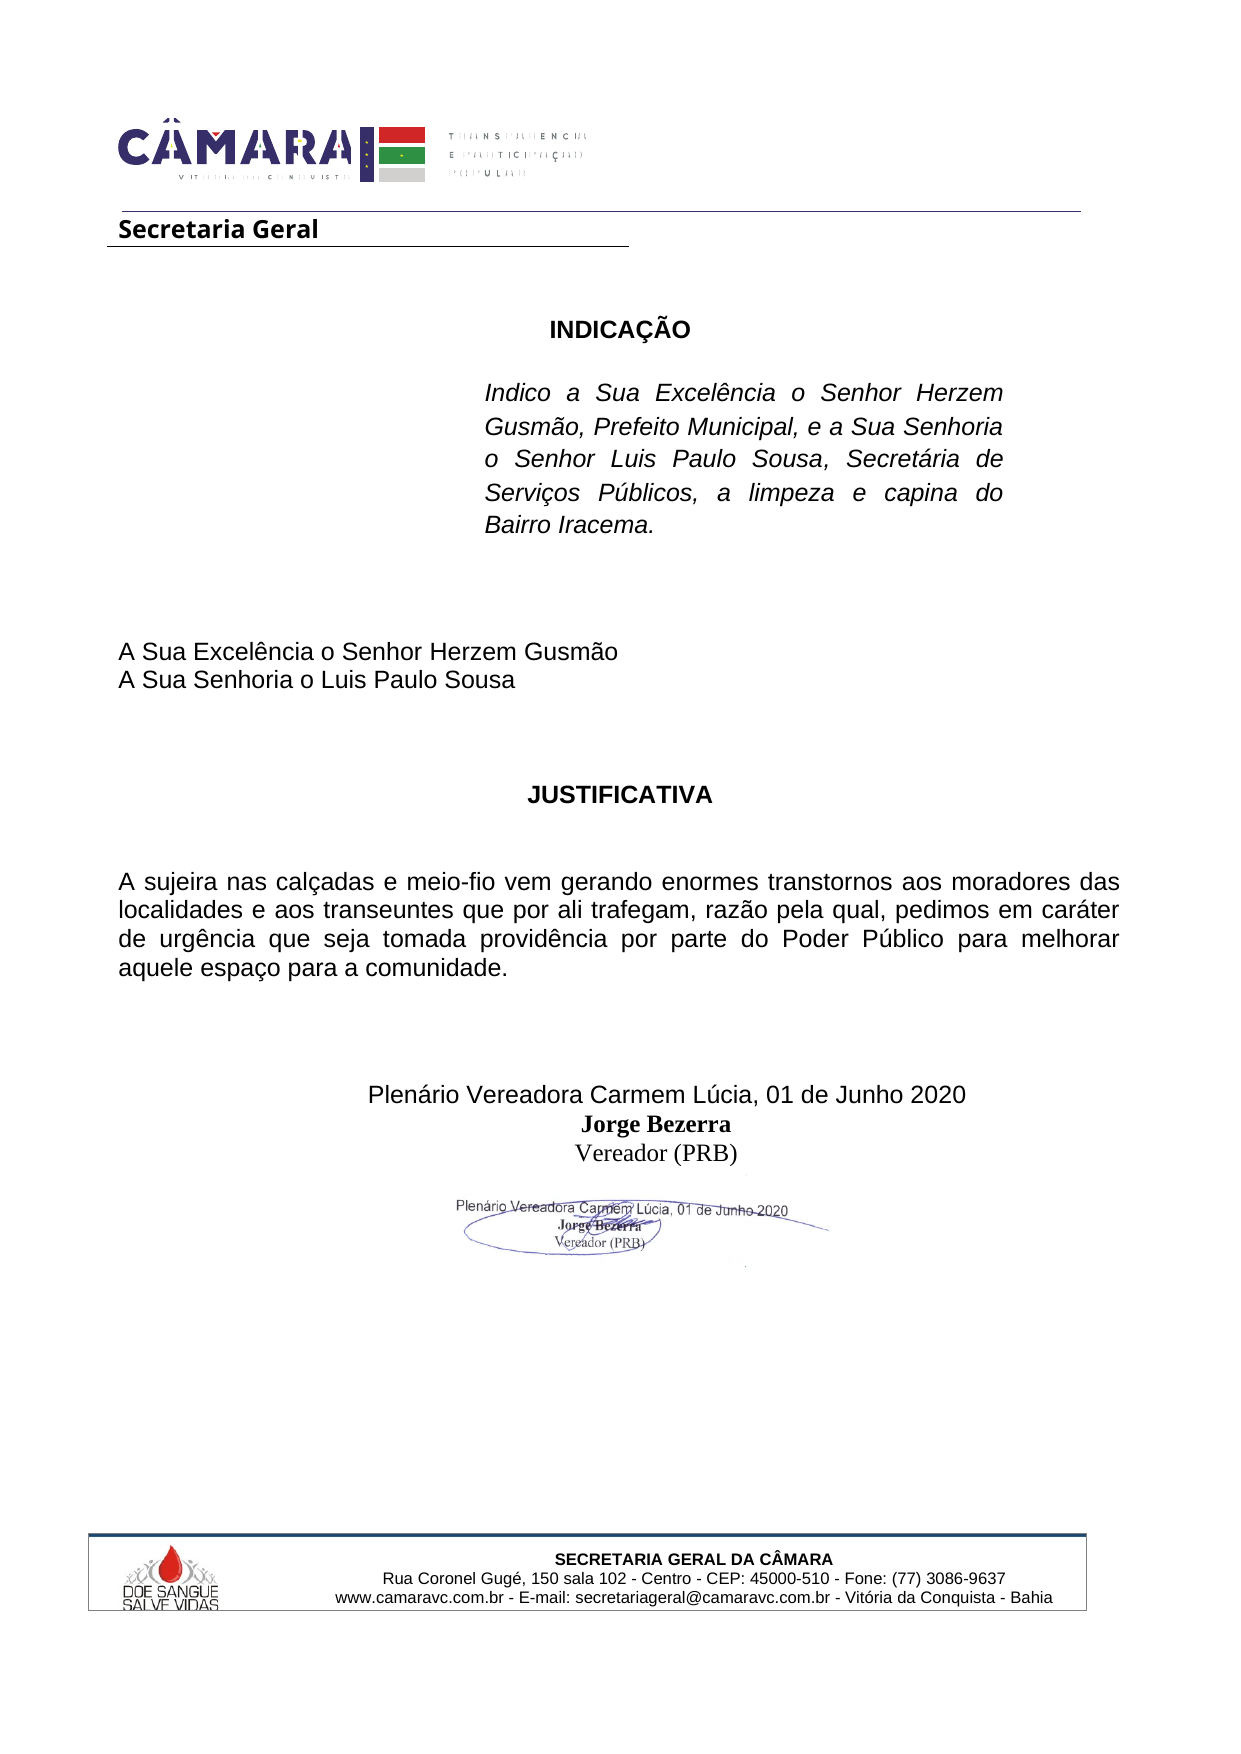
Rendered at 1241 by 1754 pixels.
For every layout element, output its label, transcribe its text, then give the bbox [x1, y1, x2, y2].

text Plenário Vereadora Carmem Lúcia, 01 de Junho 2020 [118, 1080, 1122, 1109]
text A Sua Excelência o Senhor Herzem Gusmão [118, 636, 1122, 665]
text A sujeira nas calçadas e meio-fio vem gerando enormes transtornos aos moradores das localidades e aos transeuntes que por ali trafegam, razão pela qual, pedimos em caráter de urgência que seja tomada providência por parte do Poder Público para melhorar aquele espaço para a comunidade. [118, 866, 1122, 981]
text Indico a Sua Excelência o Senhor Herzem Gusmão, Prefeito Municipal, e a Sua Senhoria o Senhor Luis Paulo Sousa, Secretária de Serviços Públicos, a limpeza e capina do Bairro Iracema. [484, 378, 1004, 539]
text INDICAÇÃO [118, 315, 1122, 344]
text A Sua Senhoria o Luis Paulo Sousa [118, 665, 1122, 694]
text Jorge Bezerra [118, 1109, 1122, 1138]
picture [411, 1166, 842, 1284]
text JUSTIFICATIVA [118, 780, 1122, 809]
picture [89, 1534, 1086, 1610]
text Vereador (PRB) [118, 1138, 1122, 1166]
